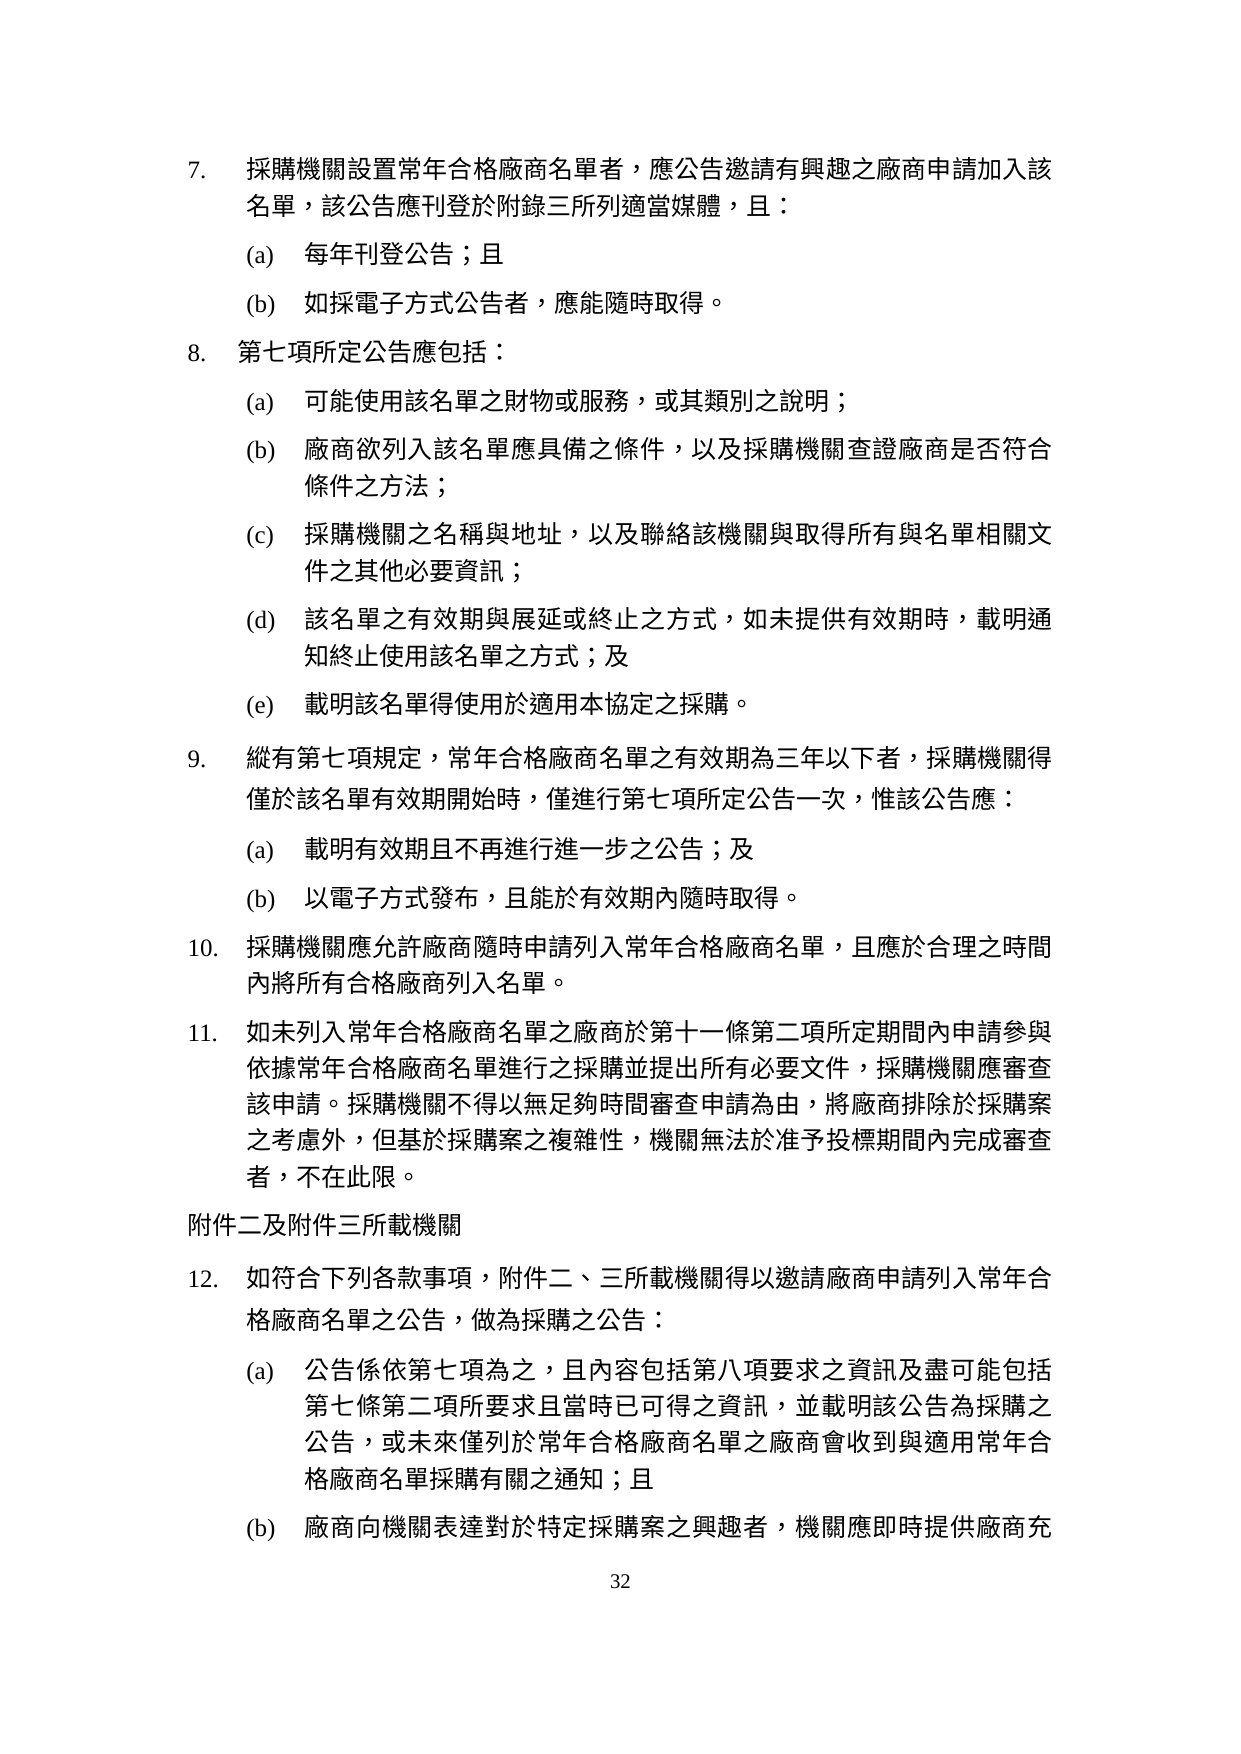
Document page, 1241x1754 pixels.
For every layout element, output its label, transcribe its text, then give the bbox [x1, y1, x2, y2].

text (b) 廠商向機關表達對於特定採購案之興趣者，機關應即時提供廠商充 [246, 1508, 1053, 1544]
text 12. 如符合下列各款事項，附件二、三所載機關得以邀請廠商申請列入常年合格廠商名單之公告，做為採購之公告： [187, 1254, 1053, 1338]
text 11. 如未列入常年合格廠商名單之廠商於第十一條第二項所定期間內申請參與依據常年合格廠商名單進行之採購並提出所有必要文件，採購機關應審查該申請。採購機關不得以無足夠時間審查申請為由，將廠商排除於採購案之考慮外，但基於採購案之複雜性，機關無法於准予投標期間內完成審查者，不在此限。 [187, 1012, 1053, 1193]
text (b) 如採電子方式公告者，應能隨時取得。 [246, 284, 1053, 320]
text (b) 廠商欲列入該名單應具備之條件，以及採購機關查證廠商是否符合條件之方法； [246, 430, 1053, 502]
text 8. 第七項所定公告應包括： [187, 332, 1053, 369]
text (a) 每年刊登公告；且 [246, 235, 1053, 271]
text (d) 該名單之有效期與展延或終止之方式，如未提供有效期時，載明通知終止使用該名單之方式；及 [246, 600, 1053, 672]
text 9. 縱有第七項規定，常年合格廠商名單之有效期為三年以下者，採購機關得僅於該名單有效期開始時，僅進行第七項所定公告一次，惟該公告應： [187, 734, 1053, 817]
text 7. 採購機關設置常年合格廠商名單者，應公告邀請有興趣之廠商申請加入該名單，該公告應刊登於附錄三所列適當媒體，且： [187, 150, 1053, 222]
text (c) 採購機關之名稱與地址，以及聯絡該機關與取得所有與名單相關文件之其他必要資訊； [246, 515, 1053, 587]
text (b) 以電子方式發布，且能於有效期內隨時取得。 [246, 878, 1053, 914]
text (e) 載明該名單得使用於適用本協定之採購。 [246, 685, 1053, 721]
text (a) 載明有效期且不再進行進一步之公告；及 [246, 829, 1053, 866]
subtitle 附件二及附件三所載機關 [187, 1206, 1053, 1242]
text (a) 公告係依第七項為之，且內容包括第八項要求之資訊及盡可能包括第七條第二項所要求且當時已可得之資訊，並載明該公告為採購之公告，或未來僅列於常年合格廠商名單之廠商會收到與適用常年合格廠商名單採購有關之通知；且 [246, 1350, 1053, 1495]
text (a) 可能使用該名單之財物或服務，或其類別之說明； [246, 381, 1053, 417]
text 10. 採購機關應允許廠商隨時申請列入常年合格廠商名單，且應於合理之時間內將所有合格廠商列入名單。 [187, 927, 1053, 999]
